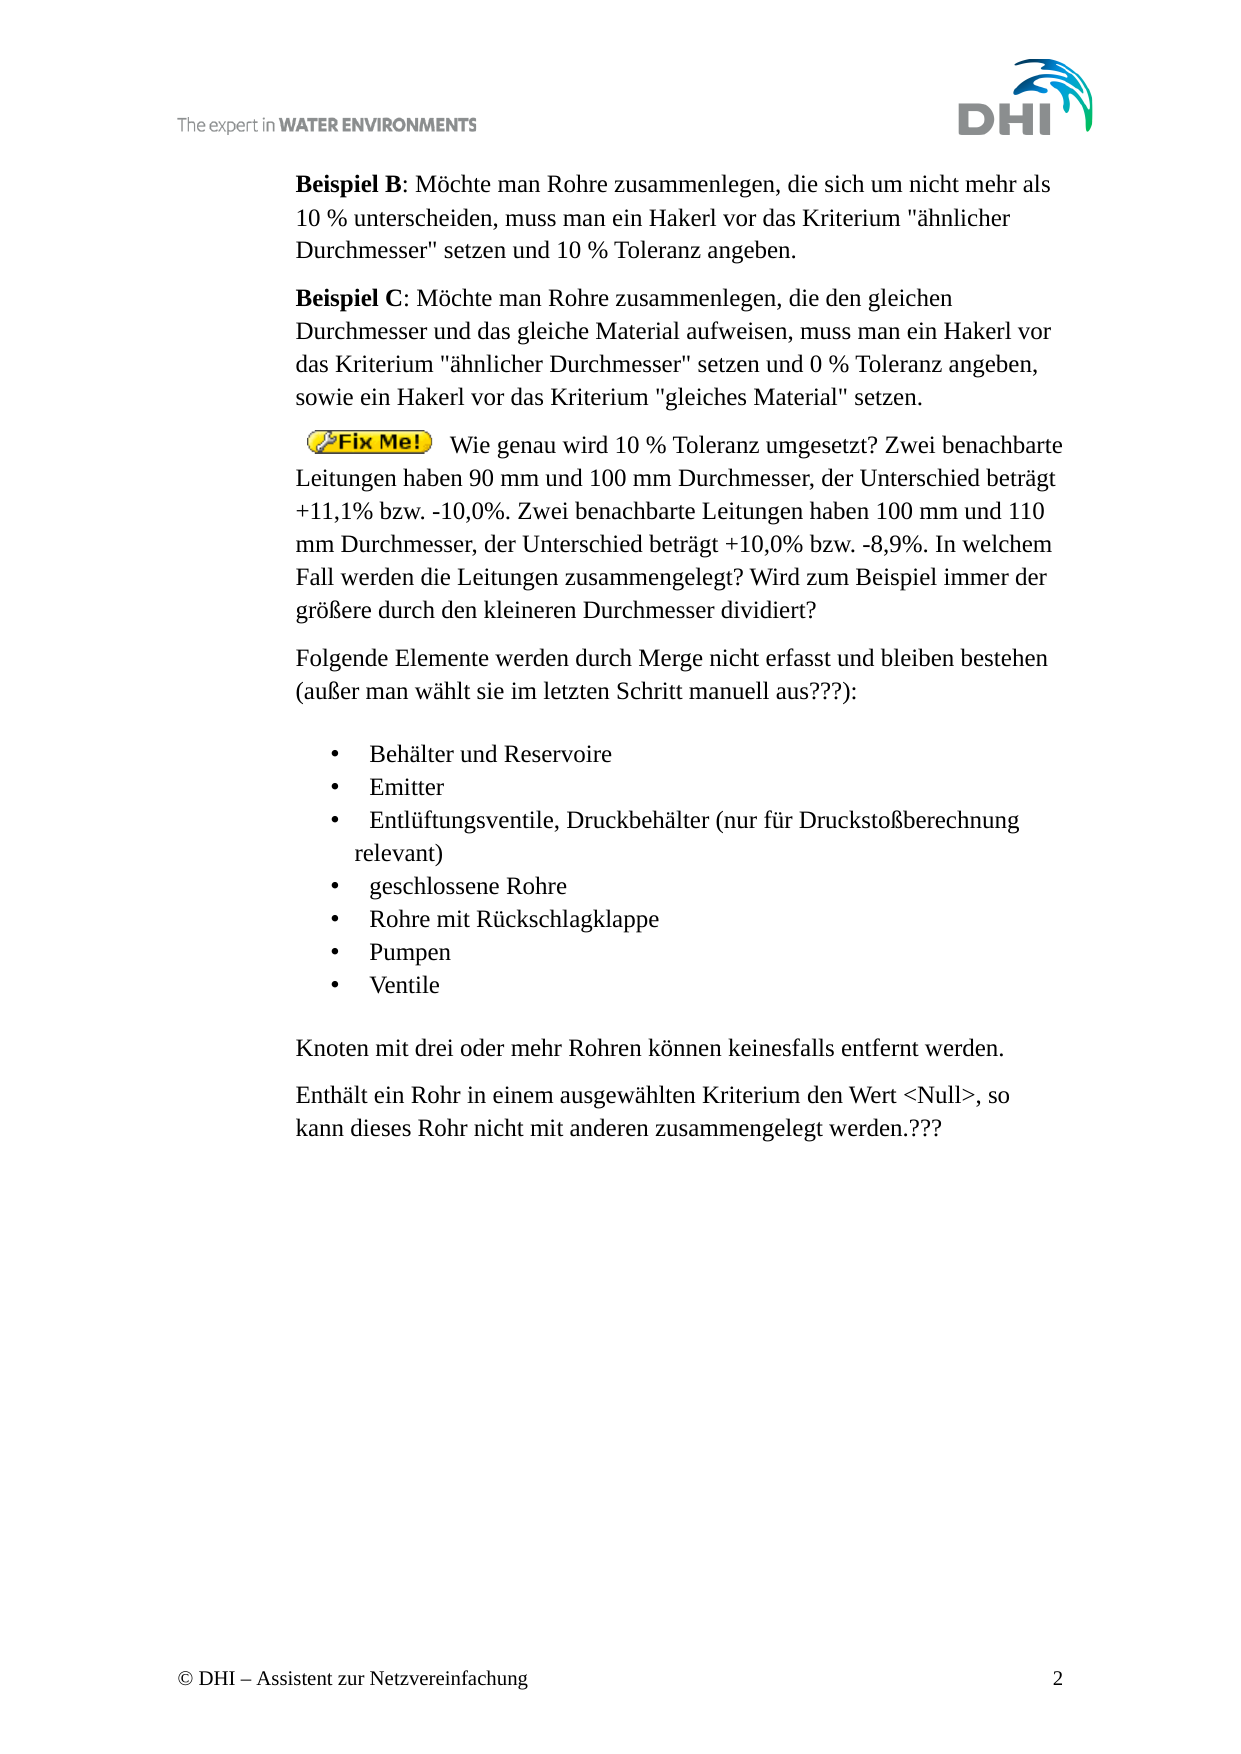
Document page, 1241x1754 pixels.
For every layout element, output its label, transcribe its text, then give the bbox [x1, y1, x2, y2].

text Beispiel B: Möchte man Rohre zusammenlegen, die sich um nicht mehr als 10 % unterscheiden, muss man ein Hakerl vor das Kriterium "ähnlicher Durchmesser" setzen und 10 % Toleranz angeben. [295, 169, 1063, 264]
list geschlossene Rohre [339, 871, 1063, 900]
text Beispiel C: Möchte man Rohre zusammenlegen, die den gleichen Durchmesser und das gleiche Material aufweisen, muss man ein Hakerl vor das Kriterium "ähnlicher Durchmesser" setzen und 0 % Toleranz angeben, sowie ein Hakerl vor das Kriterium "gleiches Material" setzen. [295, 283, 1063, 411]
list Rohre mit Rückschlagklappe [339, 904, 1063, 933]
list Pumpen [339, 937, 1063, 966]
picture [958, 59, 1093, 135]
text Enthält ein Rohr in einem ausgewählten Kriterium den Wert <Null>, so kann dieses Rohr nicht mit anderen zusammengelegt werden.??? [295, 1080, 1063, 1142]
list Ventile [339, 970, 1063, 999]
text Folgende Elemente werden durch Merge nicht erfasst und bleiben bestehen (außer man wählt sie im letzten Schritt manuell aus???): [295, 643, 1063, 705]
list Entlüftungsventile, Druckbehälter (nur für Druckstoßberechnung relevant) [339, 805, 1063, 867]
text Wie genau wird 10 % Toleranz umgesetzt? Zwei benachbarte Leitungen haben 90 mm und 100 mm Durchmesser, der Unterschied beträgt +11,1% bzw. -10,0%. Zwei benachbarte Leitungen haben 100 mm und 110 mm Durchmesser, der Unterschied beträgt +10,0% bzw. -8,9%. In welchem Fall werden die Leitungen zusammengelegt? Wird zum Beispiel immer der größere durch den kleineren Durchmesser dividiert? [295, 430, 1063, 624]
text Knoten mit drei oder mehr Rohren können keinesfalls entfernt werden. [295, 1033, 1063, 1061]
picture [307, 430, 433, 454]
picture [177, 117, 477, 135]
list Behälter und Reservoire [339, 739, 1063, 768]
list Emitter [339, 772, 1063, 801]
